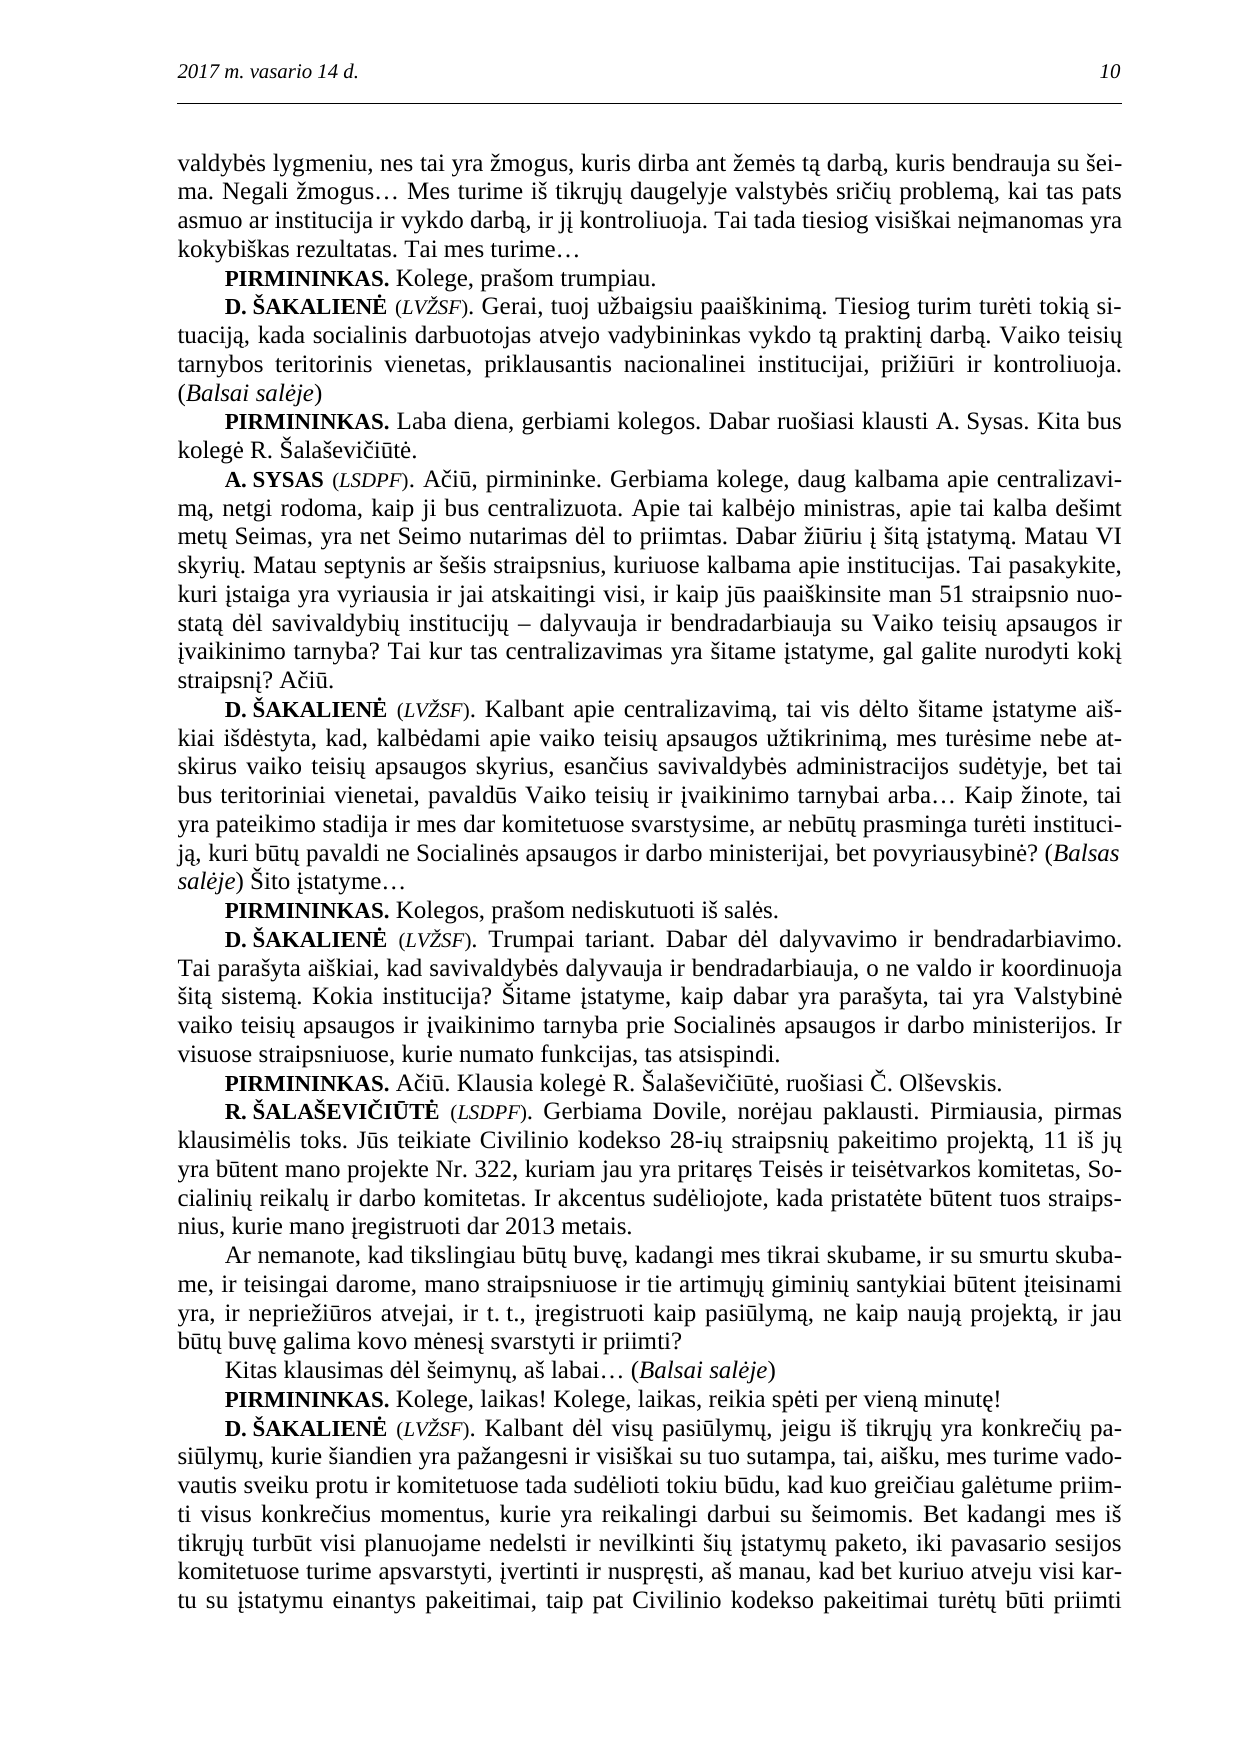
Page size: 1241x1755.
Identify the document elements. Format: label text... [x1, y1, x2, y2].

text PIRMININKAS. Ko­le­ge, pra­šom trum­piau. [177, 263, 1122, 291]
text D. ŠAKALIENĖ (LVŽSF). Trum­pai ta­riant. Da­bar dėl da­ly­va­vi­mo ir ben­dra­dar­bia­vi­mo. Tai pa­ra­šy­ta aiš­kiai, kad sa­vi­val­dy­bės da­ly­vau­ja ir ben­dra­dar­biau­ja, o ne val­do ir ko­or­di­nuo­ja ši­tą sis­te­mą. Ko­kia ins­ti­tu­ci­ja? Ši­ta­me įsta­ty­me, kaip da­bar yra pa­ra­šy­ta, tai yra Vals­ty­bi­nė vai­ko tei­sių ap­sau­gos ir įvai­ki­ni­mo tar­ny­ba prie So­cia­li­nės ap­sau­gos ir dar­bo mi­nis­te­ri­jos. Ir vi­suo­se straips­niuo­se, ku­rie nu­ma­to funk­ci­jas, tas at­si­spin­di. [177, 924, 1122, 1068]
text D. ŠAKALIENĖ (LVŽSF). Ge­rai, tuoj už­baig­siu pa­aiš­ki­ni­mą. Tie­siog tu­rim tu­rė­ti to­kią si­tu­a­ci­ją, ka­da so­cia­li­nis dar­buo­to­jas at­ve­jo va­dy­bi­nin­kas vyk­do tą prak­ti­nį dar­bą. Vai­ko tei­sių tar­ny­bos te­ri­to­ri­nis vie­ne­tas, pri­klau­san­tis na­cio­na­li­nei ins­ti­tu­ci­jai, pri­žiū­ri ir kon­tro­liuo­ja. (Bal­sai sa­lė­je) [177, 291, 1122, 406]
text val­dy­bės lyg­me­niu, nes tai yra žmo­gus, ku­ris dir­ba ant že­mės tą dar­bą, ku­ris ben­drau­ja su šei­ma. Ne­ga­li žmo­gus… Mes tu­ri­me iš tik­rų­jų dau­ge­ly­je vals­ty­bės sri­čių pro­ble­mą, kai tas pats as­muo ar ins­ti­tu­ci­ja ir vyk­do dar­bą, ir jį kon­tro­liuo­ja. Tai ta­da tie­siog vi­siš­kai ne­įma­no­mas yra ko­ky­biš­kas re­zul­ta­tas. Tai mes tu­ri­me… [177, 148, 1122, 263]
text R. ŠALAŠEVIČIŪTĖ (LSDPF). Ger­bia­ma Do­vi­le, no­rė­jau pa­klaus­ti. Pir­miau­sia, pir­mas klau­si­mė­lis toks. Jūs tei­kia­te Ci­vi­li­nio ko­dek­so 28-ių straips­nių pa­kei­ti­mo pro­jek­tą, 11 iš jų yra bū­tent ma­no pro­jek­te Nr. 322, ku­riam jau yra pri­ta­ręs Tei­sės ir tei­sėt­var­kos ko­mi­te­tas, So­cia­li­nių rei­ka­lų ir dar­bo ko­mi­te­tas. Ir ak­cen­tus su­dė­lio­jo­te, ka­da pri­sta­tė­te bū­tent tuos straips­nius, ku­rie ma­no įre­gist­ruo­ti dar 2013 me­tais. [177, 1096, 1122, 1240]
text PIRMININKAS. Ko­le­gos, pra­šom ne­dis­ku­tuo­ti iš sa­lės. [177, 895, 1122, 924]
text PIRMININKAS. Ko­le­ge, lai­kas! Ko­le­ge, lai­kas, rei­kia spė­ti per vie­ną mi­nu­tę! [177, 1384, 1122, 1413]
text D. ŠAKALIENĖ (LVŽSF). Kal­bant dėl vi­sų pa­siū­ly­mų, jei­gu iš tik­rų­jų yra kon­kre­čių pa­siū­ly­mų, ku­rie šian­dien yra pa­žan­ges­ni ir vi­siš­kai su tuo su­tam­pa, tai, aiš­ku, mes tu­ri­me va­do­vau­tis svei­ku pro­tu ir ko­mi­te­tuo­se ta­da su­dė­lio­ti to­kiu bū­du, kad kuo grei­čiau ga­lė­tu­me pri­im­ti vi­sus kon­kre­čius mo­men­tus, ku­rie yra rei­ka­lin­gi dar­bui su šei­mo­mis. Bet ka­dan­gi mes iš tik­rų­jų tur­būt vi­si pla­nuo­ja­me ne­dels­ti ir ne­vil­kin­ti šių įsta­ty­mų pa­ke­to, iki pa­va­sa­rio se­si­jos ko­mi­te­tuo­se tu­ri­me ap­svars­ty­ti, įver­tin­ti ir nu­spręs­ti, aš ma­nau, kad bet ku­riuo at­ve­ju vi­si kar­tu su įsta­ty­mu ei­nan­tys pa­kei­ti­mai, taip pat Ci­vi­li­nio ko­dek­so pa­kei­ti­mai tu­rė­tų bū­ti pri­im­ti [177, 1413, 1122, 1614]
text Ar ne­ma­no­te, kad tiks­lin­giau bū­tų bu­vę, ka­dan­gi mes tik­rai sku­ba­me, ir su smur­tu sku­ba­me, ir tei­sin­gai da­ro­me, ma­no straips­niuo­se ir tie ar­ti­mų­jų gi­mi­nių san­ty­kiai bū­tent įtei­si­na­mi yra, ir ne­pri­ežiū­ros at­ve­jai, ir t. t., įre­gist­ruo­ti kaip pa­siū­ly­mą, ne kaip nau­ją pro­jek­tą, ir jau bū­tų buvę ga­li­ma ko­vo mė­ne­sį svars­ty­ti ir pri­im­ti? [177, 1240, 1122, 1355]
text PIRMININKAS. Ačiū. Klau­sia ko­le­gė R. Ša­la­še­vi­čiū­tė, ruo­šia­si Č. Ol­šev­skis. [177, 1068, 1122, 1096]
text PIRMININKAS. La­ba die­na, ger­bia­mi ko­le­gos. Da­bar ruo­šia­si klaus­ti A. Sy­sas. Ki­ta bus ko­le­gė R. Ša­la­še­vi­čiū­tė. [177, 406, 1122, 464]
text Ki­tas klau­si­mas dėl šei­my­nų, aš la­bai… (Bal­sai sa­lė­je) [177, 1355, 1122, 1384]
text A. SYSAS (LSDPF). Ačiū, pir­mi­nin­ke. Ger­bia­ma ko­le­ge, daug kal­ba­ma apie cen­tra­li­za­vi­mą, net­gi ro­do­ma, kaip ji bus cen­tra­li­zuo­ta. Apie tai kal­bė­jo mi­nist­ras, apie tai kal­ba de­šimt me­tų Sei­mas, yra net Sei­mo nu­ta­ri­mas dėl to pri­im­tas. Da­bar žiū­riu į ši­tą įsta­ty­mą. Ma­tau VI sky­rių. Ma­tau sep­ty­nis ar še­šis straips­nius, ku­riuose kal­bama apie ins­ti­tu­ci­jas. Tai pa­sa­ky­ki­te, ku­ri įstai­ga yra vy­riau­sia ir jai at­skai­tin­gi vi­si, ir kaip jūs pa­aiš­kin­si­te man 51 straips­nio nuo­sta­tą dėl sa­vi­val­dy­bių ins­ti­tu­ci­jų – da­ly­vau­ja ir ben­dra­dar­biau­ja su Vai­ko tei­sių ap­sau­gos ir įvai­ki­ni­mo tar­ny­ba? Tai kur tas cen­tra­li­za­vi­mas yra ši­ta­me įsta­ty­me, gal ga­li­te nu­ro­dy­ti ko­kį strai­p­s­nį? Ačiū. [177, 464, 1122, 694]
text D. ŠAKALIENĖ (LVŽSF). Kal­bant apie cen­tra­li­za­vi­mą, tai vis dėl­to ši­ta­me įsta­ty­me aiš­kiai iš­dės­ty­ta, kad, kal­bėdami apie vai­ko tei­sių ap­sau­gos už­tik­ri­ni­mą, mes tu­rė­si­me ne­be at­ski­rus vai­ko tei­sių ap­sau­gos sky­rius, esan­čius sa­vi­val­dy­bės ad­mi­nist­ra­ci­jos su­dė­ty­je, bet tai bus te­rito­ri­niai vie­ne­tai, pa­val­dūs Vai­ko tei­sių ir įvai­ki­ni­mo tar­ny­bai ar­ba… Kaip ži­no­te, tai yra pa­tei­ki­mo sta­di­ja ir mes dar ko­mi­te­tuo­se svars­ty­si­me, ar ne­bū­tų pras­min­ga tu­rė­ti ins­ti­tu­ci­ją, ku­ri bū­tų pa­val­di ne So­cia­li­nės ap­sau­gos ir dar­bo mi­nis­te­ri­jai, bet po­vy­riau­sy­bi­nė? (Bal­sas sa­lė­je) Ši­to įsta­ty­me… [177, 694, 1122, 895]
